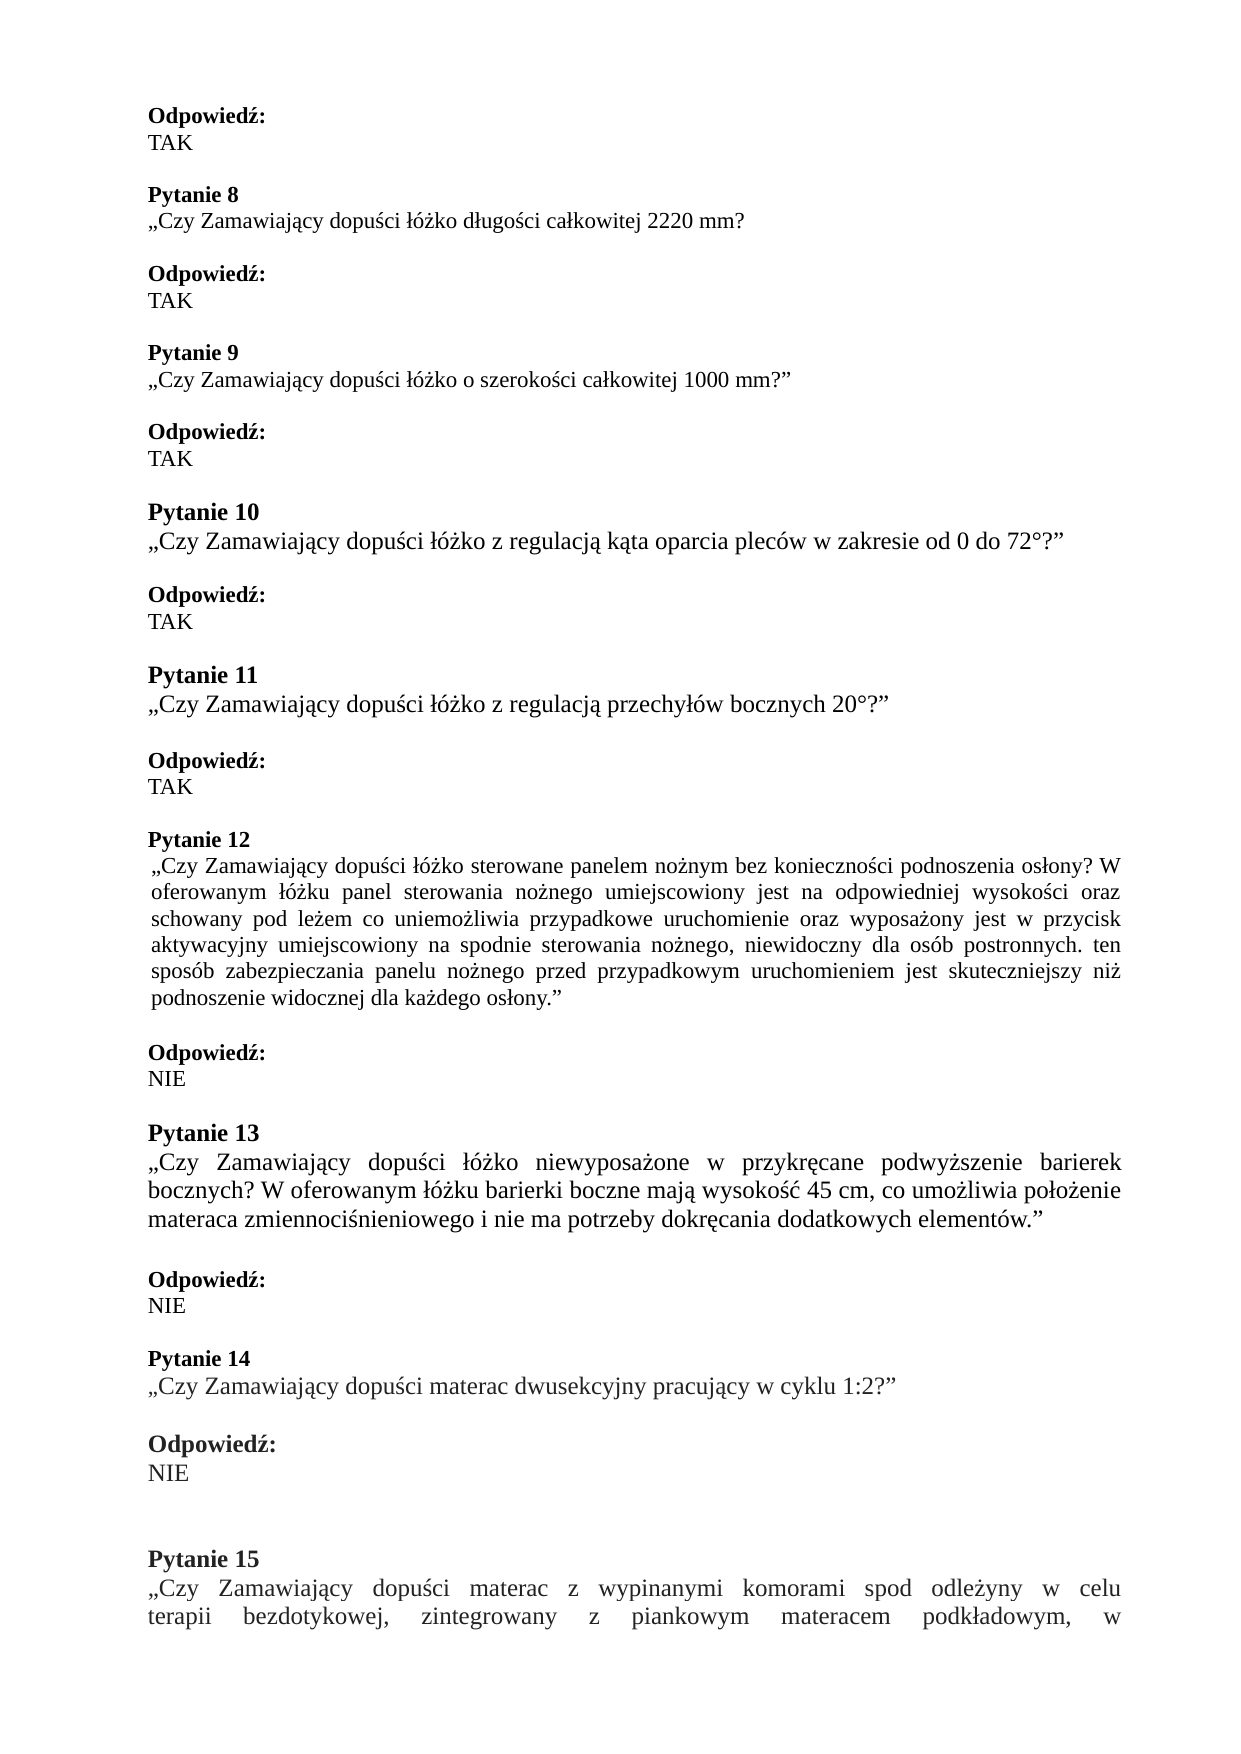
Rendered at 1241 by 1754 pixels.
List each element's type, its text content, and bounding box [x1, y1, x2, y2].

text NIE [148, 1458, 1122, 1486]
list „Czy Zamawiający dopuści łóżko sterowane panelem nożnym bez konieczności podnoszenia osłony? W oferowanym łóżku panel sterowania nożnego umiejscowiony jest na odpowiedniej wysokości oraz schowany pod leżem co uniemożliwia przypadkowe uruchomienie oraz wyposażony jest w przycisk aktywacyjny umiejscowiony na spodnie sterowania nożnego, niewidoczny dla osób postronnych. ten sposób zabezpieczania panelu nożnego przed przypadkowym uruchomieniem jest skuteczniejszy niż podnoszenie widocznej dla każdego osłony.” [148, 852, 1122, 1010]
text „Czy Zamawiający dopuści łóżko niewyposażone w przykręcane podwyższenie barierek bocznych? W oferowanym łóżku barierki boczne mają wysokość 45 cm, co umożliwia położenie materaca zmiennociśnieniowego i nie ma potrzeby dokręcania dodatkowych elementów.” [148, 1147, 1122, 1233]
text TAK [148, 445, 1122, 471]
text „Czy Zamawiający dopuści łóżko z regulacją przechyłów bocznych 20°?” [148, 689, 1122, 718]
text Odpowiedź: [148, 1429, 1122, 1458]
text Odpowiedź: [148, 747, 1122, 773]
text Pytanie 13 [148, 1118, 1122, 1147]
text „Czy Zamawiający dopuści łóżko z regulacją kąta oparcia pleców w zakresie od 0 do 72°?” [148, 526, 1122, 555]
text Odpowiedź: [148, 102, 1122, 128]
text Odpowiedź: [148, 418, 1122, 445]
text Pytanie 9 [148, 339, 1122, 366]
text Pytanie 11 [148, 660, 1122, 689]
text „Czy Zamawiający dopuści łóżko długości całkowitej 2220 mm? [148, 208, 1122, 234]
text TAK [148, 287, 1122, 313]
text NIE [148, 1065, 1122, 1092]
text „Czy Zamawiający dopuści łóżko o szerokości całkowitej 1000 mm?” [148, 366, 1122, 392]
text Pytanie 14 [148, 1345, 1122, 1371]
text „Czy Zamawiający dopuści materac z wypinanymi komorami spod odleżyny w celu terapii bezdotykowej, zintegrowany z piankowym materacem podkładowym, w [148, 1573, 1122, 1630]
text TAK [148, 773, 1122, 799]
text Odpowiedź: [148, 260, 1122, 287]
text Odpowiedź: [148, 581, 1122, 608]
text Pytanie 15 [148, 1544, 1122, 1573]
text „Czy Zamawiający dopuści materac dwusekcyjny pracujący w cyklu 1:2?” [148, 1371, 1122, 1400]
text TAK [148, 128, 1122, 155]
text Odpowiedź: [148, 1266, 1122, 1292]
text TAK [148, 608, 1122, 634]
text Odpowiedź: [148, 1039, 1122, 1065]
text Pytanie 10 [148, 497, 1122, 526]
text Pytanie 8 [148, 181, 1122, 208]
text NIE [148, 1292, 1122, 1319]
text Pytanie 12 [148, 826, 1122, 852]
